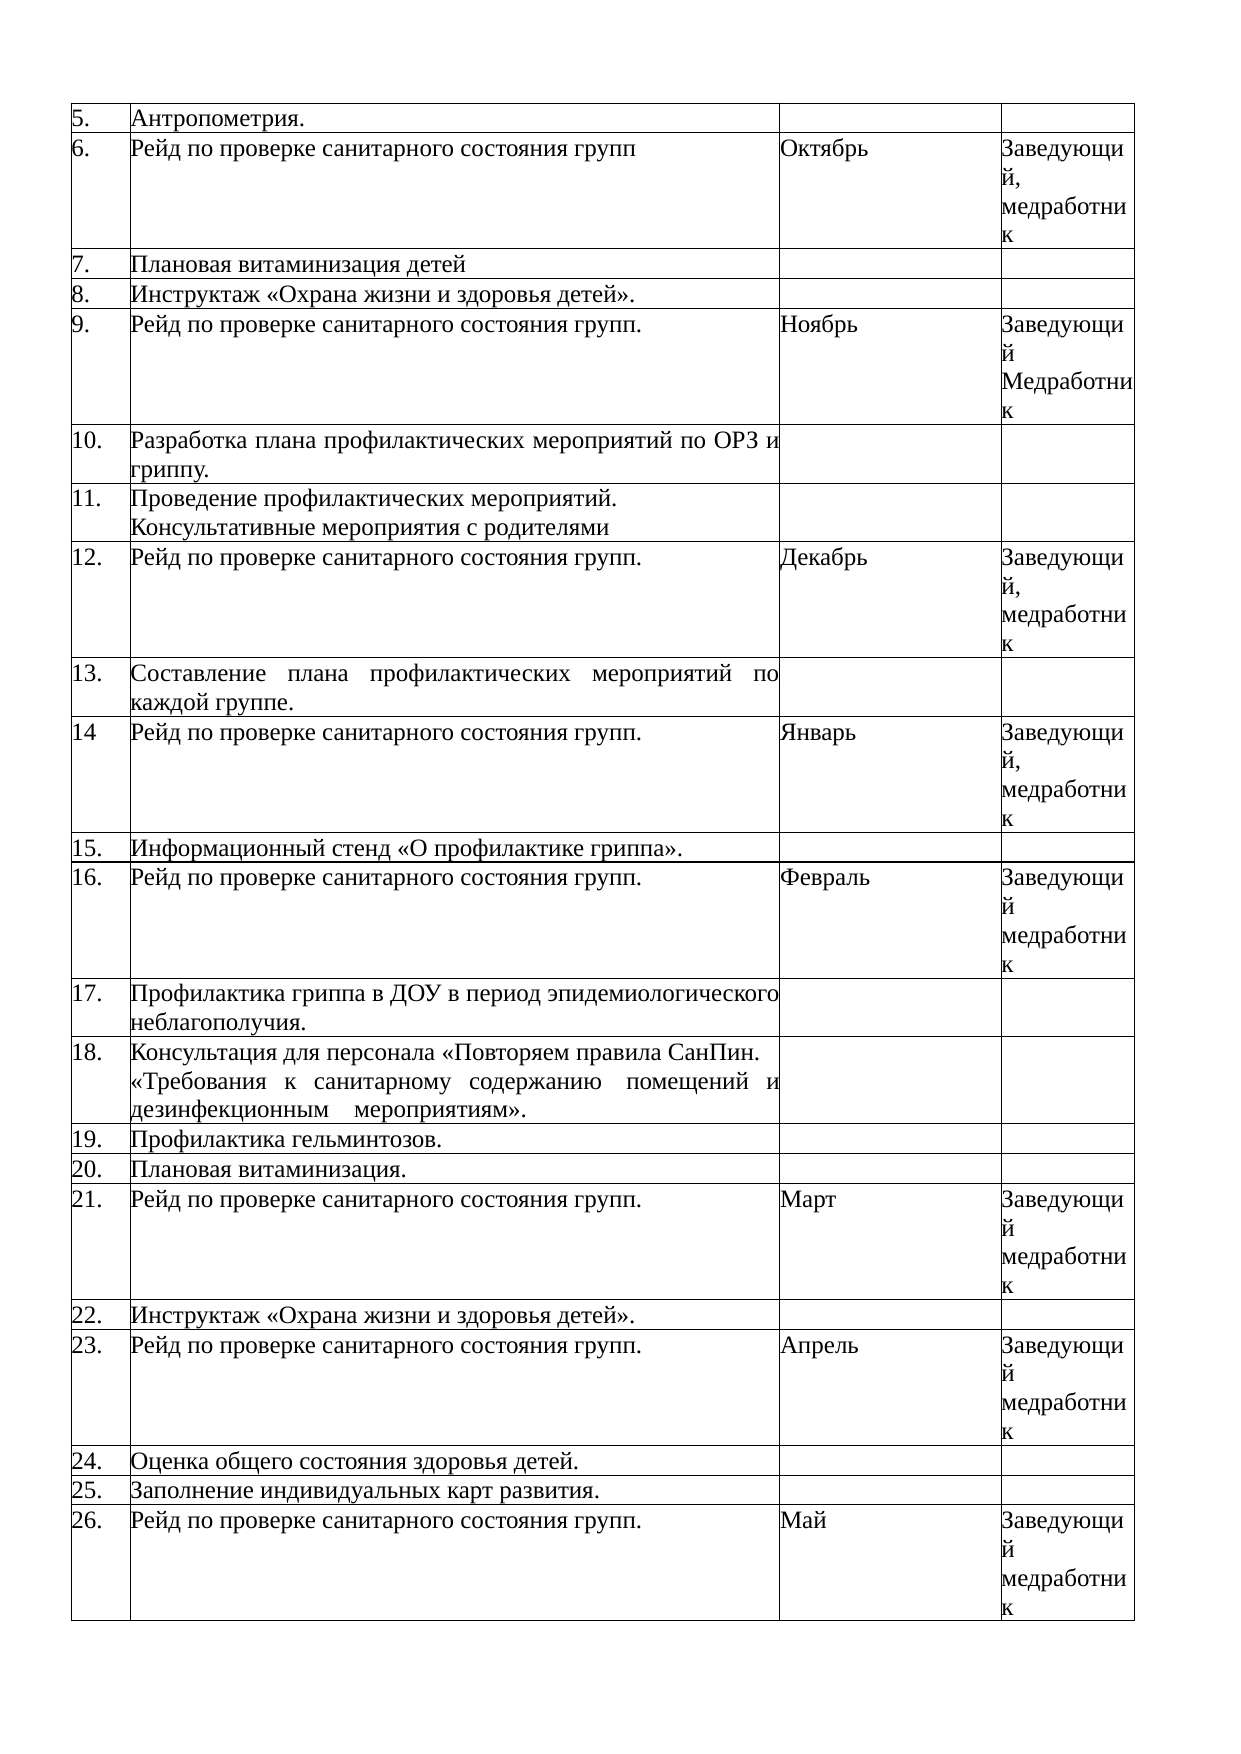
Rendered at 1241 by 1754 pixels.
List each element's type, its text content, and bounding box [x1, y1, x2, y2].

table_cell Апрель [780, 1330, 1001, 1445]
table_cell [1002, 1037, 1134, 1123]
table_cell [780, 1446, 1001, 1474]
table_cell Рейд по проверке санитарного состояния групп. [131, 717, 779, 832]
table_cell Профилактика гриппа в ДОУ в период эпидемиологического неблагополучия. [131, 979, 779, 1036]
table_cell Рейд по проверке санитарного состояния групп. [131, 1184, 779, 1299]
table_cell 23. [72, 1330, 130, 1445]
table_cell [780, 1124, 1001, 1153]
table_cell Информационный стенд «О профилактике гриппа». [131, 833, 779, 861]
table_cell Январь [780, 717, 1001, 832]
table_cell Оценка общего состояния здоровья детей. [131, 1446, 779, 1474]
table_cell 21. [72, 1184, 130, 1299]
table_cell Антропометрия. [131, 104, 779, 132]
table_cell Консультация для персонала «Повторяем правила СанПин. «Требования к санитарному содержанию помещений и дезинфекционным мероприятиям». [131, 1037, 779, 1123]
table_cell [780, 425, 1001, 482]
table_cell 22. [72, 1300, 130, 1329]
table_cell [1002, 1300, 1134, 1329]
table_cell [1002, 1124, 1134, 1153]
table_cell [780, 279, 1001, 308]
table_cell Октябрь [780, 133, 1001, 248]
table_cell 15. [72, 833, 130, 861]
table_cell 8. [72, 279, 130, 308]
table_cell Заведующий Медработник [1002, 309, 1134, 424]
table_cell Инструктаж «Охрана жизни и здоровья детей». [131, 279, 779, 308]
table_cell [780, 833, 1001, 861]
table_cell Рейд по проверке санитарного состояния групп. [131, 863, 779, 977]
table_cell [1002, 425, 1134, 482]
table_cell 7. [72, 249, 130, 278]
table_cell Заведующий, медработник [1002, 717, 1134, 832]
table_cell Профилактика гельминтозов. [131, 1124, 779, 1153]
table_cell 18. [72, 1037, 130, 1123]
table_cell Заведующий, медработник [1002, 133, 1134, 248]
table_cell 12. [72, 542, 130, 657]
table_cell [1002, 1154, 1134, 1183]
table_cell Заведующий медработник [1002, 1184, 1134, 1299]
table_cell [1002, 658, 1134, 716]
table_cell [1002, 249, 1134, 278]
table_cell Ноябрь [780, 309, 1001, 424]
table_cell [1002, 1446, 1134, 1474]
table_cell [780, 979, 1001, 1036]
table_cell [780, 1300, 1001, 1329]
table_cell [1002, 484, 1134, 541]
table_cell Разработка плана профилактических мероприятий по ОРЗ и гриппу. [131, 425, 779, 482]
table_cell Заведующий медработник [1002, 1330, 1134, 1445]
table_cell 6. [72, 133, 130, 248]
table_cell 9. [72, 309, 130, 424]
table_cell Март [780, 1184, 1001, 1299]
table_cell [1002, 104, 1134, 132]
table_cell [780, 1037, 1001, 1123]
table_cell [1002, 979, 1134, 1036]
table_cell Заполнение индивидуальных карт развития. [131, 1476, 779, 1504]
table_cell 11. [72, 484, 130, 541]
table_cell [780, 104, 1001, 132]
table_cell Инструктаж «Охрана жизни и здоровья детей». [131, 1300, 779, 1329]
table_cell 14 [72, 717, 130, 832]
table_cell [1002, 833, 1134, 861]
table_cell 17. [72, 979, 130, 1036]
table_cell Рейд по проверке санитарного состояния групп. [131, 309, 779, 424]
table_cell Рейд по проверке санитарного состояния групп. [131, 542, 779, 657]
table_cell Май [780, 1505, 1001, 1620]
table_cell Заведующий, медработник [1002, 542, 1134, 657]
table_cell 25. [72, 1476, 130, 1504]
table_cell [780, 249, 1001, 278]
table_cell Заведующий медработник [1002, 863, 1134, 977]
table_cell 13. [72, 658, 130, 716]
table_cell Рейд по проверке санитарного состояния групп. [131, 1330, 779, 1445]
table_cell Рейд по проверке санитарного состояния групп. [131, 1505, 779, 1620]
table_cell Плановая витаминизация детей [131, 249, 779, 278]
table_cell 24. [72, 1446, 130, 1474]
table_cell Плановая витаминизация. [131, 1154, 779, 1183]
table_cell [780, 484, 1001, 541]
table_cell Составление плана профилактических мероприятий по каждой группе. [131, 658, 779, 716]
table_cell [780, 658, 1001, 716]
table_cell [780, 1476, 1001, 1504]
table_cell 19. [72, 1124, 130, 1153]
table_cell 5. [72, 104, 130, 132]
table_cell [1002, 279, 1134, 308]
table_cell [1002, 1476, 1134, 1504]
table_cell Февраль [780, 863, 1001, 977]
table_cell Заведующий медработник [1002, 1505, 1134, 1620]
table_cell Проведение профилактических мероприятий. Консультативные мероприятия с родителями [131, 484, 779, 541]
table_cell 16. [72, 863, 130, 977]
table_cell [780, 1154, 1001, 1183]
table_cell Декабрь [780, 542, 1001, 657]
table_cell 26. [72, 1505, 130, 1620]
table_cell 10. [72, 425, 130, 482]
table_cell 20. [72, 1154, 130, 1183]
table_cell Рейд по проверке санитарного состояния групп [131, 133, 779, 248]
